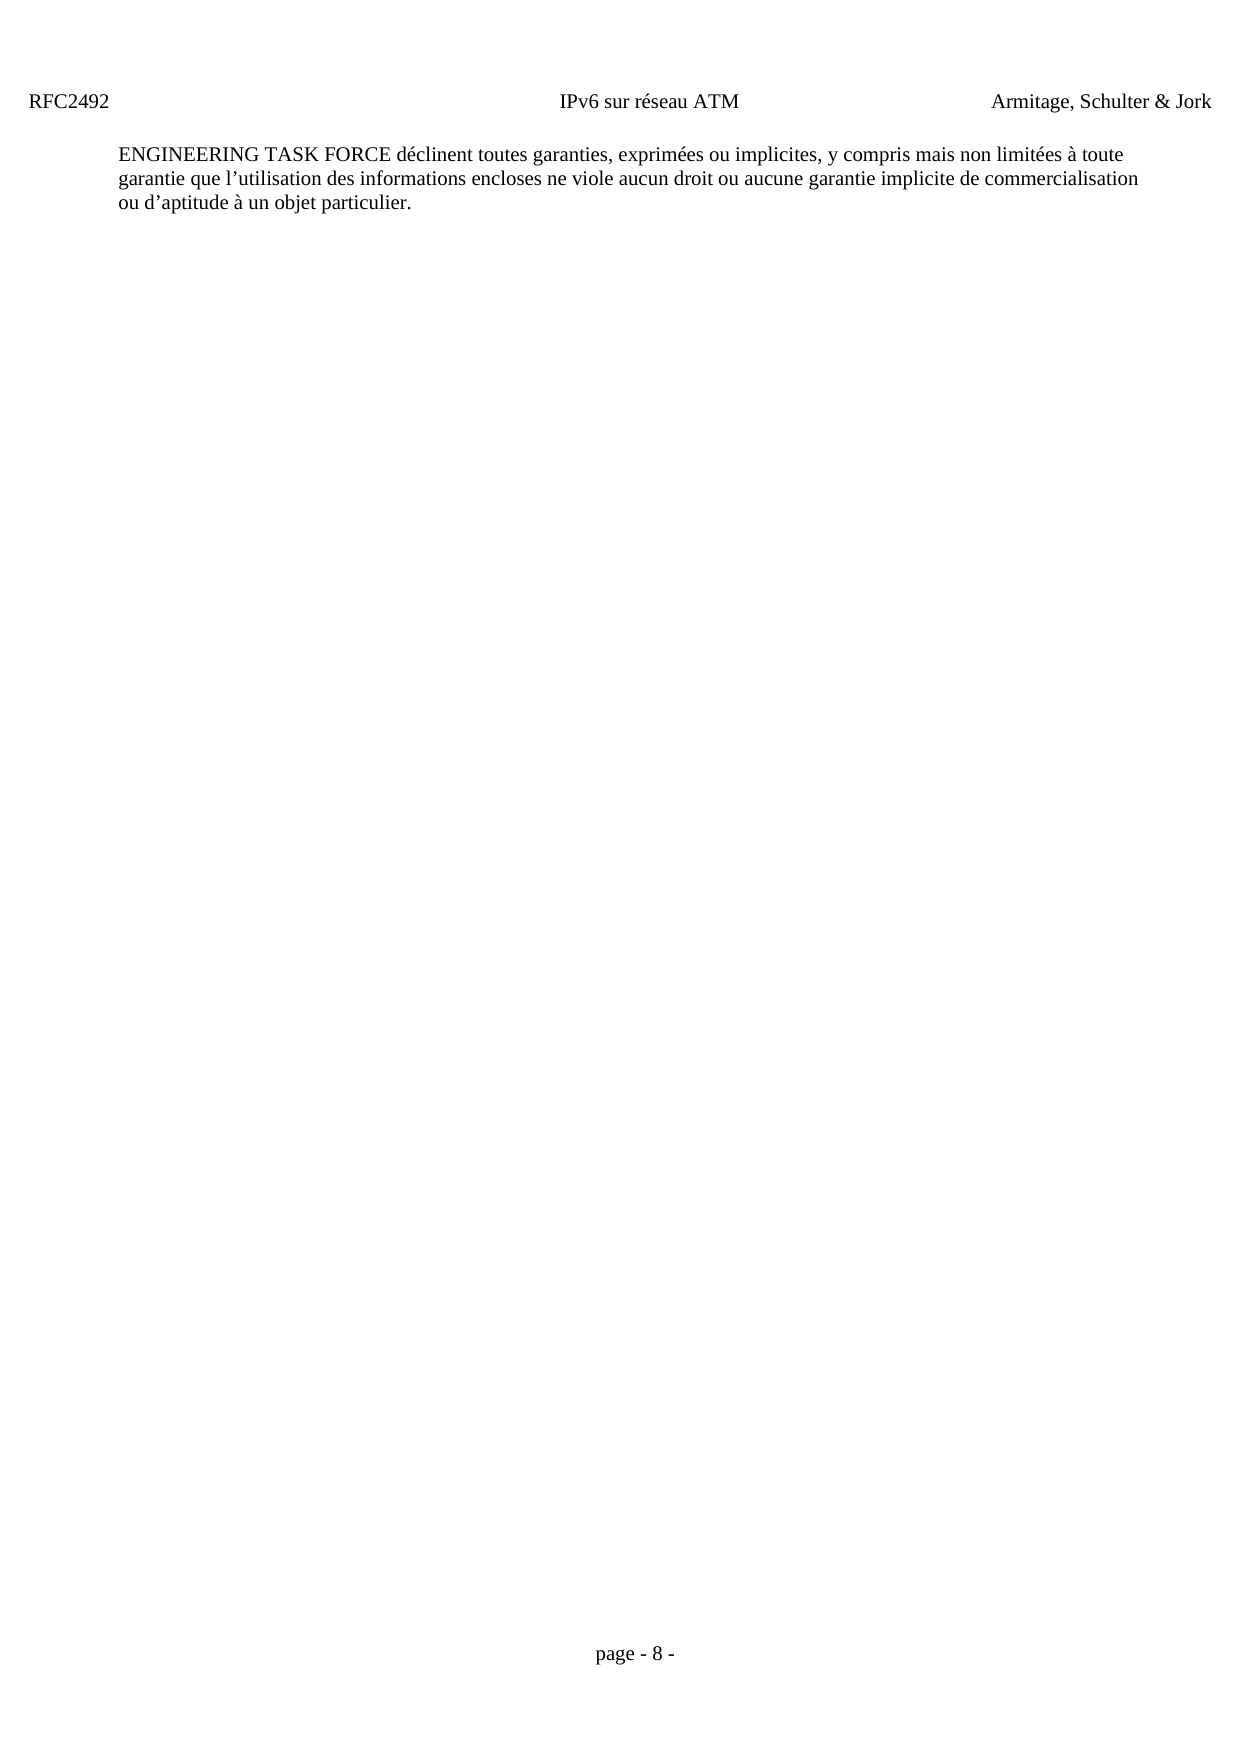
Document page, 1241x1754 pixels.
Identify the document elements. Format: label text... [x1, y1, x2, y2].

text ENGINEERING TASK FORCE déclinent toutes garanties, exprimées ou implicites, y compris mais non limitées à toute garantie que l’utilisation des informations encloses ne viole aucun droit ou aucune garantie implicite de commercialisation ou d’aptitude à un objet particulier. [118, 142, 1152, 214]
